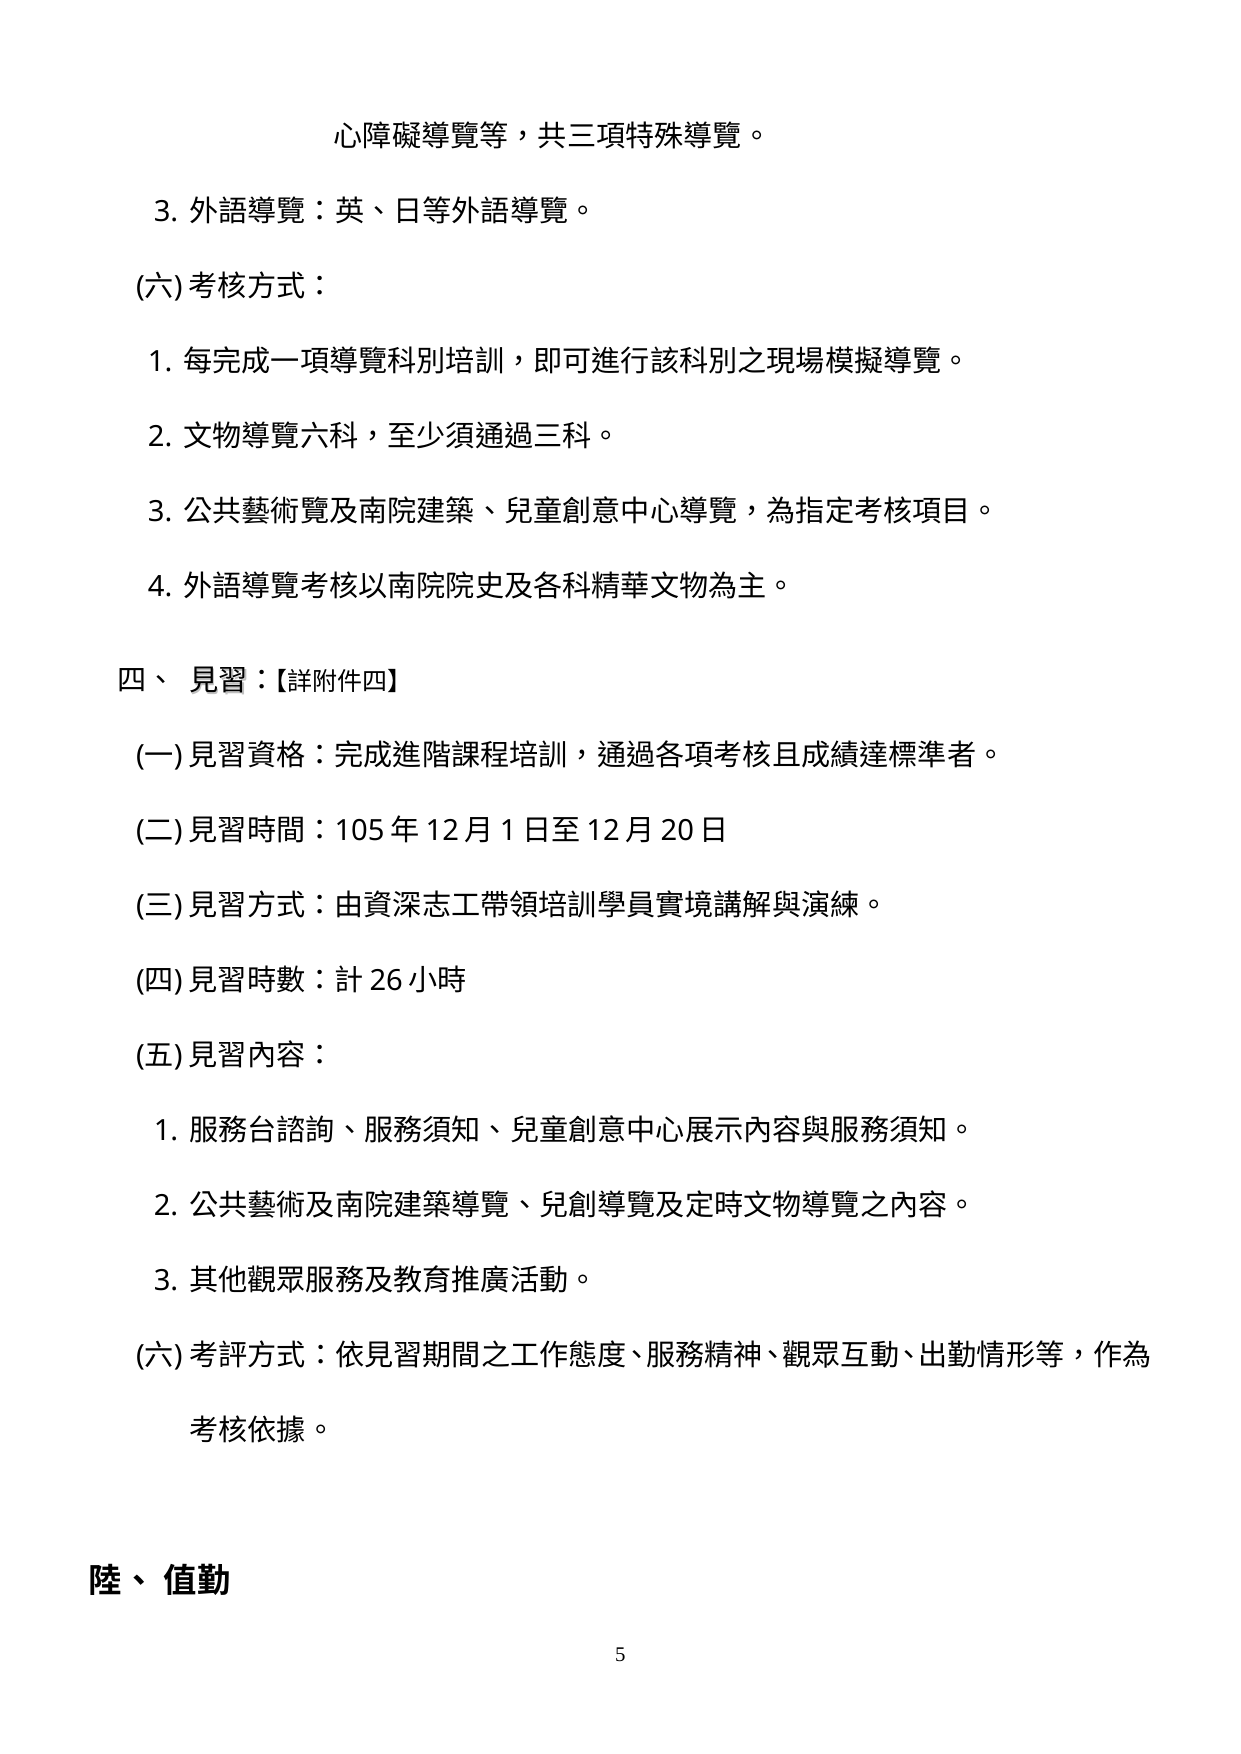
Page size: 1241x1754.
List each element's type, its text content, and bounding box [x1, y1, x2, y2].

list 見習內容： [136, 1015, 1152, 1090]
list 值勤 [88, 1540, 1152, 1615]
list 服務台諮詢、服務須知、兒童創意中心展示內容與服務須知。 [153, 1090, 1152, 1165]
list 考核方式： [136, 247, 1152, 322]
list 外語導覽：英、日等外語導覽。 [153, 172, 1152, 247]
list 外語導覽考核以南院院史及各科精華文物為主。 [148, 547, 1158, 622]
list 公共藝術及南院建築導覽、兒創導覽及定時文物導覽之內容。 [153, 1165, 1152, 1240]
list 心障礙導覽等，共三項特殊導覽。 [153, 97, 1152, 172]
list 見習資格：完成進階課程培訓，通過各項考核且成績達標準者。 [136, 715, 1152, 790]
list 每完成一項導覽科別培訓，即可進行該科別之現場模擬導覽。 [148, 322, 1152, 397]
list 見習時間：105年12月1日至12月20日 [136, 790, 1152, 865]
list 見習時數：計26小時 [136, 940, 1152, 1015]
list 考評方式：依見習期間之工作態度、服務精神、觀眾互動、出勤情形等，作為考核依據。 [136, 1315, 1152, 1465]
list 文物導覽六科，至少須通過三科。 [148, 397, 1152, 472]
list 見習方式：由資深志工帶領培訓學員實境講解與演練。 [136, 865, 1152, 940]
list 公共藝術覽及南院建築、兒童創意中心導覽，為指定考核項目。 [148, 472, 1152, 547]
list 見習：【詳附件四】 [117, 640, 1152, 715]
list 其他觀眾服務及教育推廣活動。 [153, 1240, 1152, 1315]
